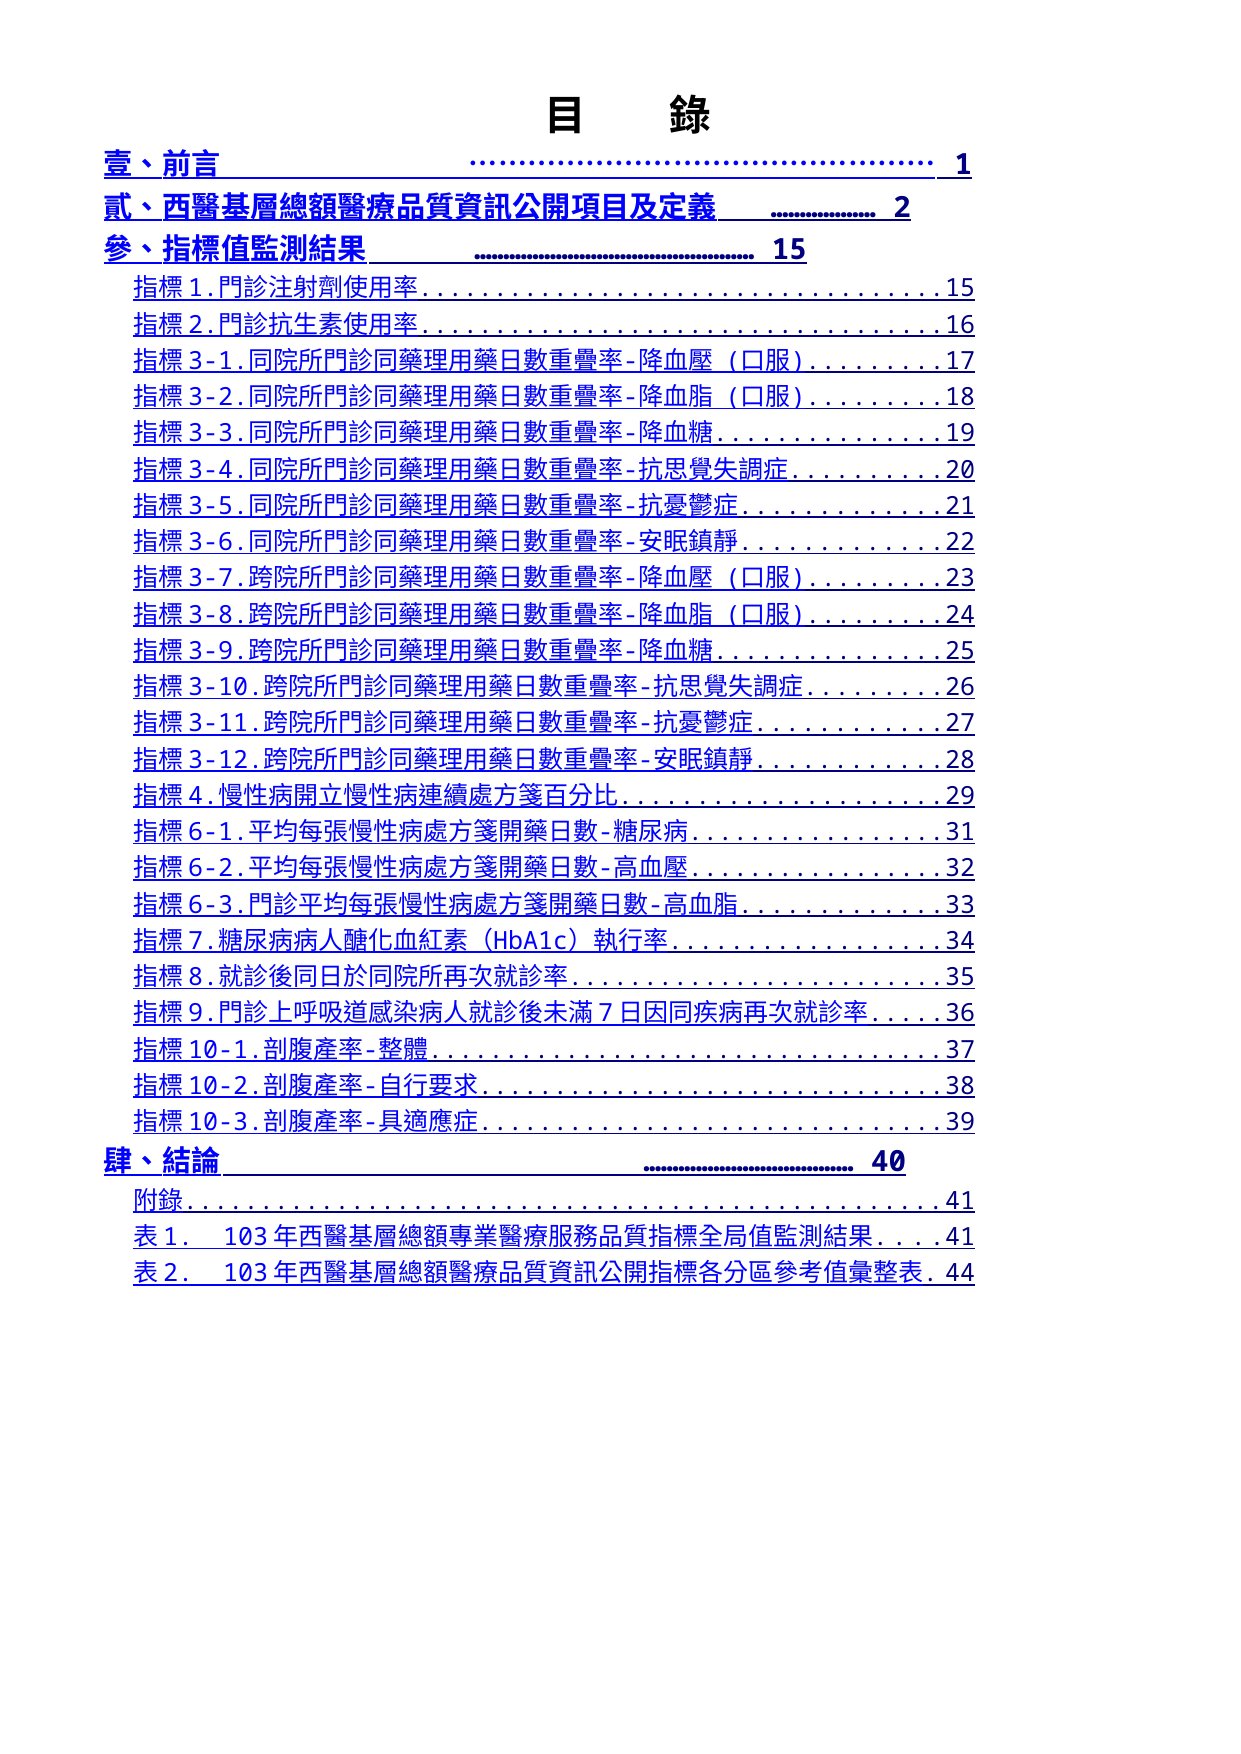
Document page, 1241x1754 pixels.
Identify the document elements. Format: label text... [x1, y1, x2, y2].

text 指標6-3.門診平均每張慢性病處方箋開藥日數-高血脂 33 [133, 884, 1152, 920]
text 指標10-2.剖腹產率-自行要求 38 [133, 1065, 1152, 1102]
text 指標7.糖尿病病人醣化血紅素（HbA1c）執行率 34 [133, 920, 1152, 957]
text 指標6-2.平均每張慢性病處方箋開藥日數-高血壓 32 [133, 848, 1152, 884]
text 指標8.就診後同日於同院所再次就診率 35 [133, 957, 1152, 993]
text 指標3-6.同院所門診同藥理用藥日數重疊率-安眠鎮靜 22 [133, 522, 1152, 558]
text 指標6-1.平均每張慢性病處方箋開藥日數-糖尿病 31 [133, 812, 1152, 848]
text 指標4.慢性病開立慢性病連續處方箋百分比 29 [133, 775, 1152, 812]
text 表1. 103年西醫基層總額專業醫療服務品質指標全局值監測結果 41 [133, 1217, 1152, 1253]
text 指標3-11.跨院所門診同藥理用藥日數重疊率-抗憂鬱症 27 [133, 703, 1152, 739]
text 指標10-1.剖腹產率-整體 37 [133, 1029, 1152, 1065]
text 指標3-5.同院所門診同藥理用藥日數重疊率-抗憂鬱症 21 [133, 485, 1152, 522]
text 指標3-9.跨院所門診同藥理用藥日數重疊率-降血糖 25 [133, 630, 1152, 667]
text 指標3-7.跨院所門診同藥理用藥日數重疊率-降血壓 (口服) 23 [133, 558, 1152, 594]
text 指標2.門診抗生素使用率 16 [133, 304, 1152, 340]
text 指標3-10.跨院所門診同藥理用藥日數重疊率-抗思覺失調症 26 [133, 667, 1152, 703]
text 指標3-12.跨院所門診同藥理用藥日數重疊率-安眠鎮靜 28 [133, 739, 1152, 775]
text 指標3-2.同院所門診同藥理用藥日數重疊率-降血脂 (口服) 18 [133, 377, 1152, 413]
text 參、 指標值監測結果 ………………………………………… 15 [103, 226, 1152, 268]
text 指標3-1.同院所門診同藥理用藥日數重疊率-降血壓 (口服) 17 [133, 340, 1152, 377]
text 表2. 103年西醫基層總額醫療品質資訊公開指標各分區參考值彙整表 44 [133, 1253, 1152, 1289]
text 壹、 前言 ………………………………………… 1 [103, 141, 1152, 183]
text 貳、 西醫基層總額醫療品質資訊公開項目及定義 ……………… 2 [103, 183, 1152, 226]
text 指標3-4.同院所門診同藥理用藥日數重疊率-抗思覺失調症 20 [133, 449, 1152, 485]
text 目 錄 [104, 89, 1152, 141]
text 指標1.門診注射劑使用率 15 [133, 268, 1152, 304]
text 指標3-3.同院所門診同藥理用藥日數重疊率-降血糖 19 [133, 413, 1152, 449]
text 指標9.門診上呼吸道感染病人就診後未滿7日因同疾病再次就診率 36 [133, 993, 1152, 1029]
text 肆、 結論 ……………………………… 40 [103, 1138, 1152, 1180]
text 附錄 41 [133, 1180, 1152, 1217]
text 指標10-3.剖腹產率-具適應症 39 [133, 1102, 1152, 1138]
text 指標3-8.跨院所門診同藥理用藥日數重疊率-降血脂 (口服) 24 [133, 594, 1152, 630]
